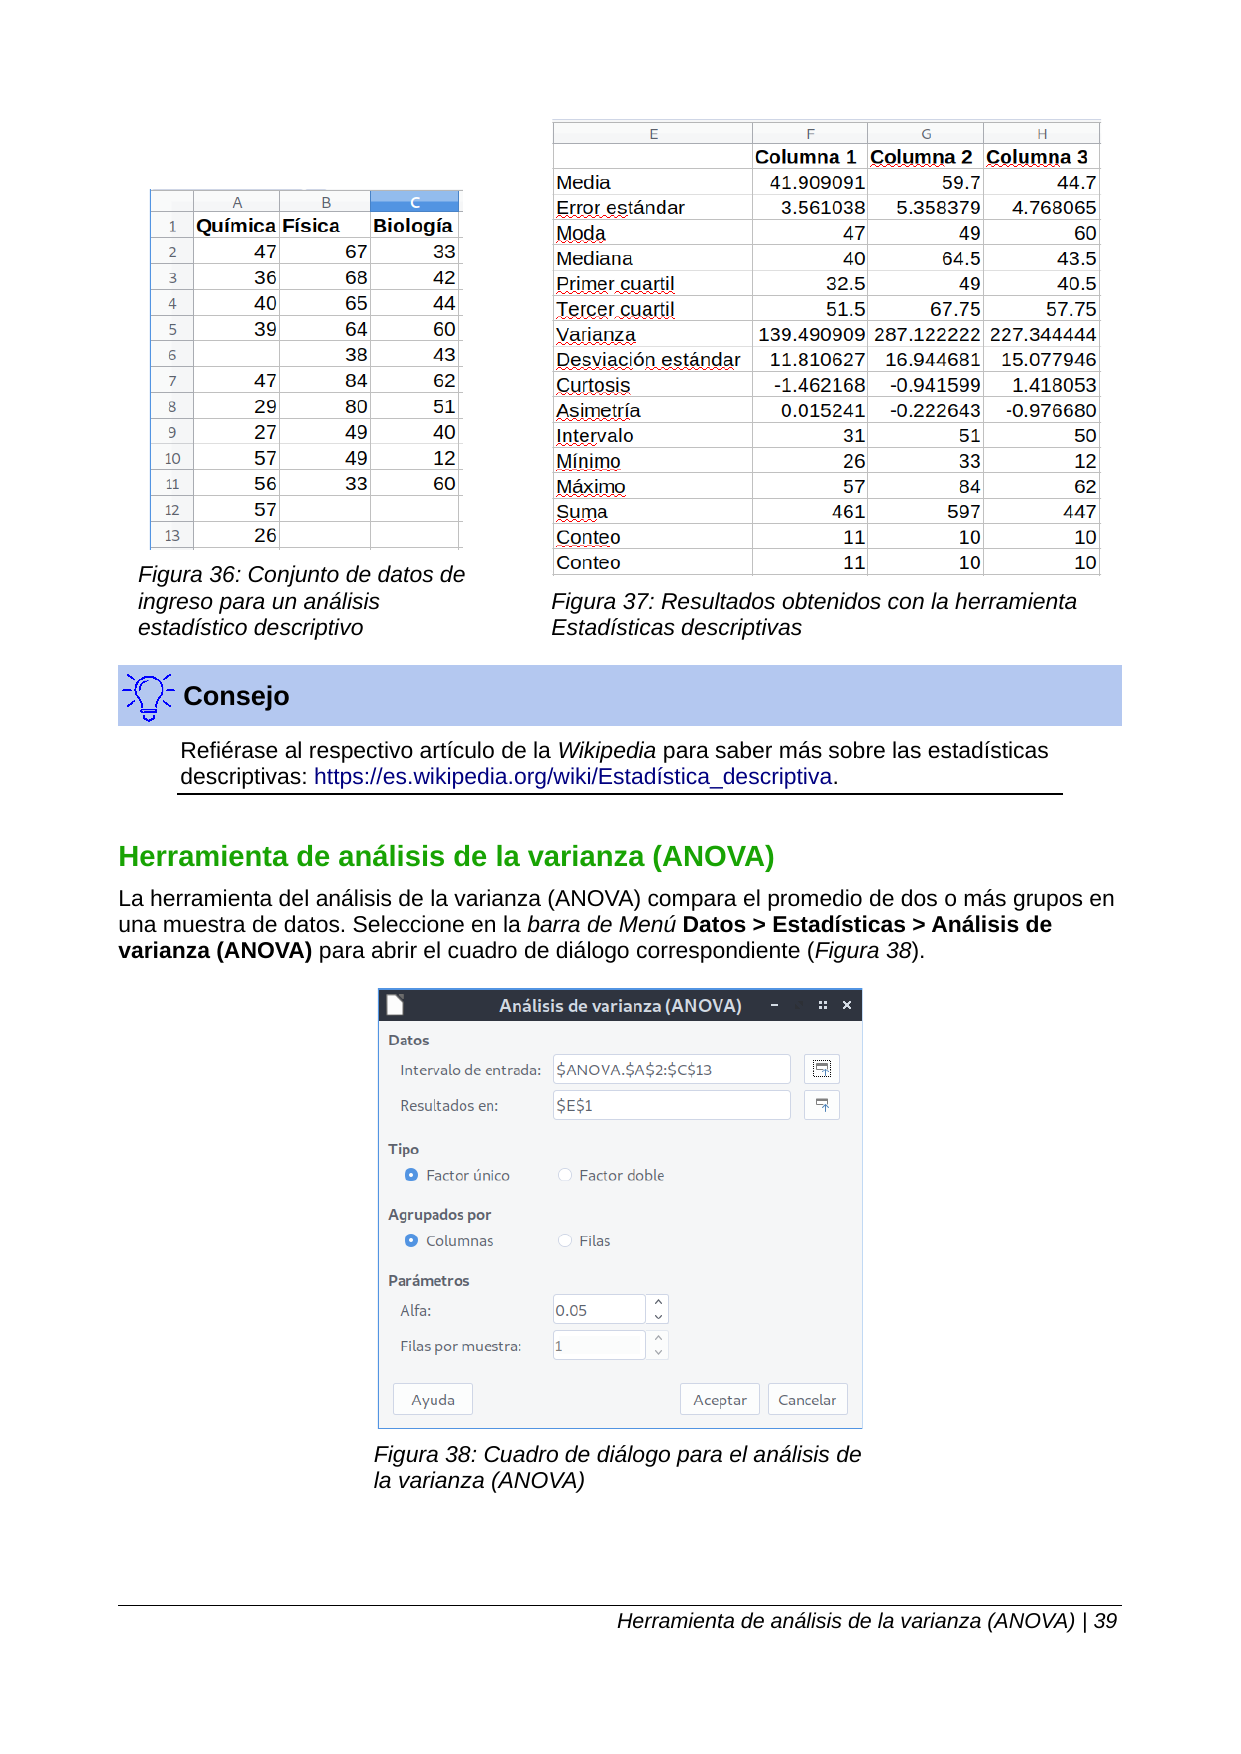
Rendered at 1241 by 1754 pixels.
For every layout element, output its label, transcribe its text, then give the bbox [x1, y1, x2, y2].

text La herramienta del análisis de la varianza (ANOVA) compara el promedio de dos o más grupos en una muestra de datos. Seleccione en la barra de Menú Datos > Estadísticas > Análisis de varianza (ANOVA) para abrir el cuadro de diálogo correspondiente (Figura 38). [118, 885, 1122, 964]
text Figura 38: Cuadro de diálogo para el análisis de la varianza (ANOVA) [374, 1441, 867, 1493]
text Refiérase al respectivo artículo de la Wikipedia para saber más sobre las estadísticas descriptivas: https://es.wikipedia.org/wiki/Estadística_descriptiva. [177, 734, 1063, 793]
text Figura 36: Conjunto de datos de ingreso para un análisis estadístico descriptivo [138, 561, 475, 641]
subtitle Consejo [118, 665, 1122, 726]
text Figura 37: Resultados obtenidos con la herramienta Estadísticas descriptivas [551, 588, 1102, 641]
picture [552, 118, 1102, 576]
subtitle Herramienta de análisis de la varianza (ANOVA) [118, 839, 1122, 873]
picture [377, 988, 863, 1429]
picture [119, 666, 179, 726]
picture [149, 189, 463, 550]
